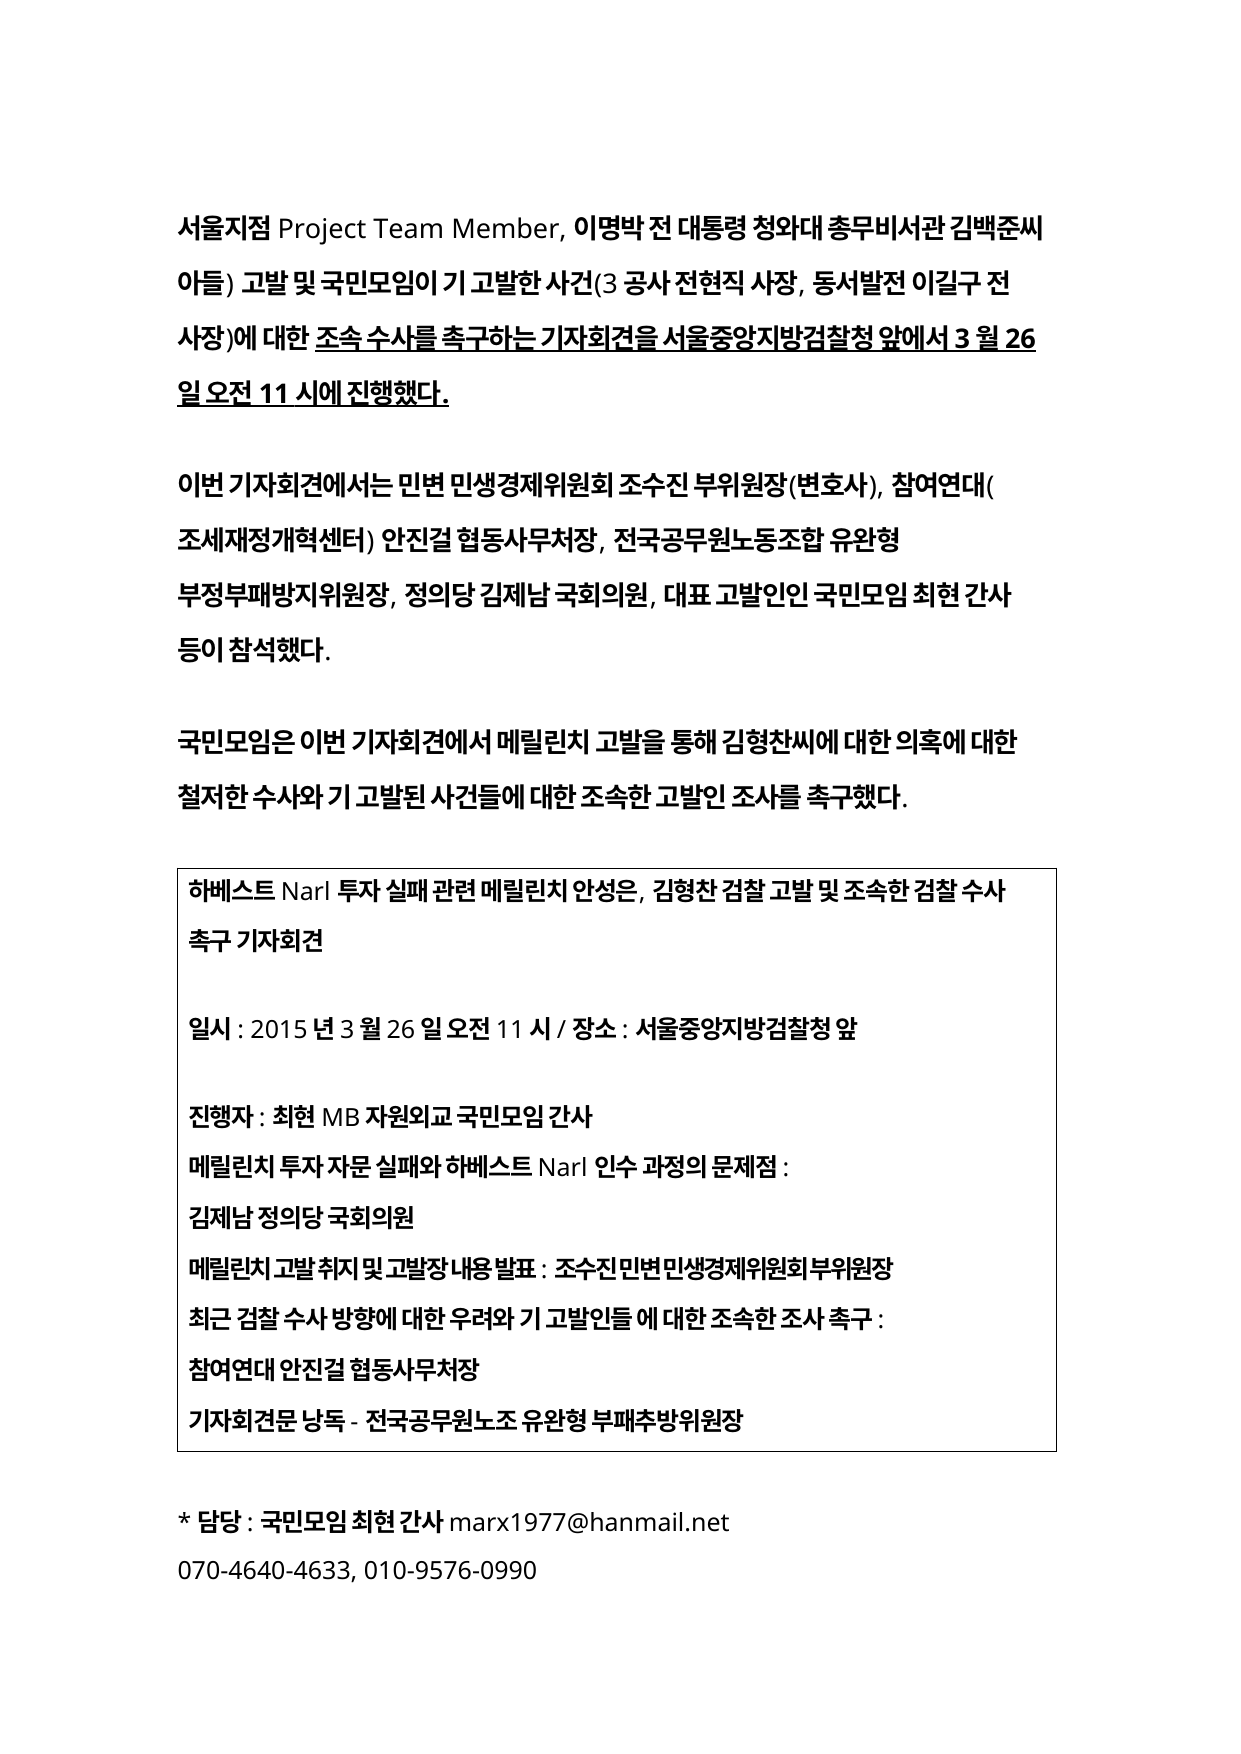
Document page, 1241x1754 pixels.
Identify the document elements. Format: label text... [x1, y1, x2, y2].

text 070-4640-4633, 010-9576-0990 [177, 1553, 1063, 1587]
text 국민모임은 이번 기자회견에서 메릴린치 고발을 통해 김형찬씨에 대한 의혹에 대한 철저한 수사와 기 고발된 사건들에 대한 조속한 고발인 조사를 촉구했다. [177, 721, 1063, 815]
table_header 하베스트 Narl 투자 실패 관련 메릴린치 안성은, 김형찬 검찰 고발 및 조속한 검찰 수사 촉구 기자회견 일시 : 2015년 3월 26일 오전 11시 / 장소 : 서울중앙지방검찰청 앞 진행자 : 최현 MB자원외교 국민모임 간사 메릴린치 투자 자문 실패와 하베스트 Narl 인수 과정의 문제점 : 김제남 정의당 국회의원 메릴린치 고발 취지 및 고발장 내용 발표 : 조수진 민변 민생경제위원회 부위원장 최근 검찰 수사 방향에 대한 우려와 기 고발인들 에 대한 조속한 조사 촉구 : 참여연대 안진걸 협동사무처장 기자회견문 낭독 - 전국공무원노조 유완형 부패추방위원장 [178, 869, 1056, 1451]
text 서울지점 Project Team Member, 이명박 전 대통령 청와대 총무비서관 김백준씨 아들) 고발 및 국민모임이 기 고발한 사건(3공사 전현직 사장, 동서발전 이길구 전 사장)에 대한 조속 수사를 촉구하는 기자회견을 서울중앙지방검찰청 앞에서 3월 26일 오전 11시에 진행했다. [177, 207, 1063, 411]
text * 담당 : 국민모임 최현 간사 marx1977@hanmail.net [177, 1502, 1063, 1538]
text 이번 기자회견에서는 민변 민생경제위원회 조수진 부위원장(변호사), 참여연대(조세재정개혁센터) 안진걸 협동사무처장, 전국공무원노동조합 유완형 부정부패방지위원장, 정의당 김제남 국회의원, 대표 고발인인 국민모임 최현 간사 등이 참석했다. [177, 464, 1063, 668]
